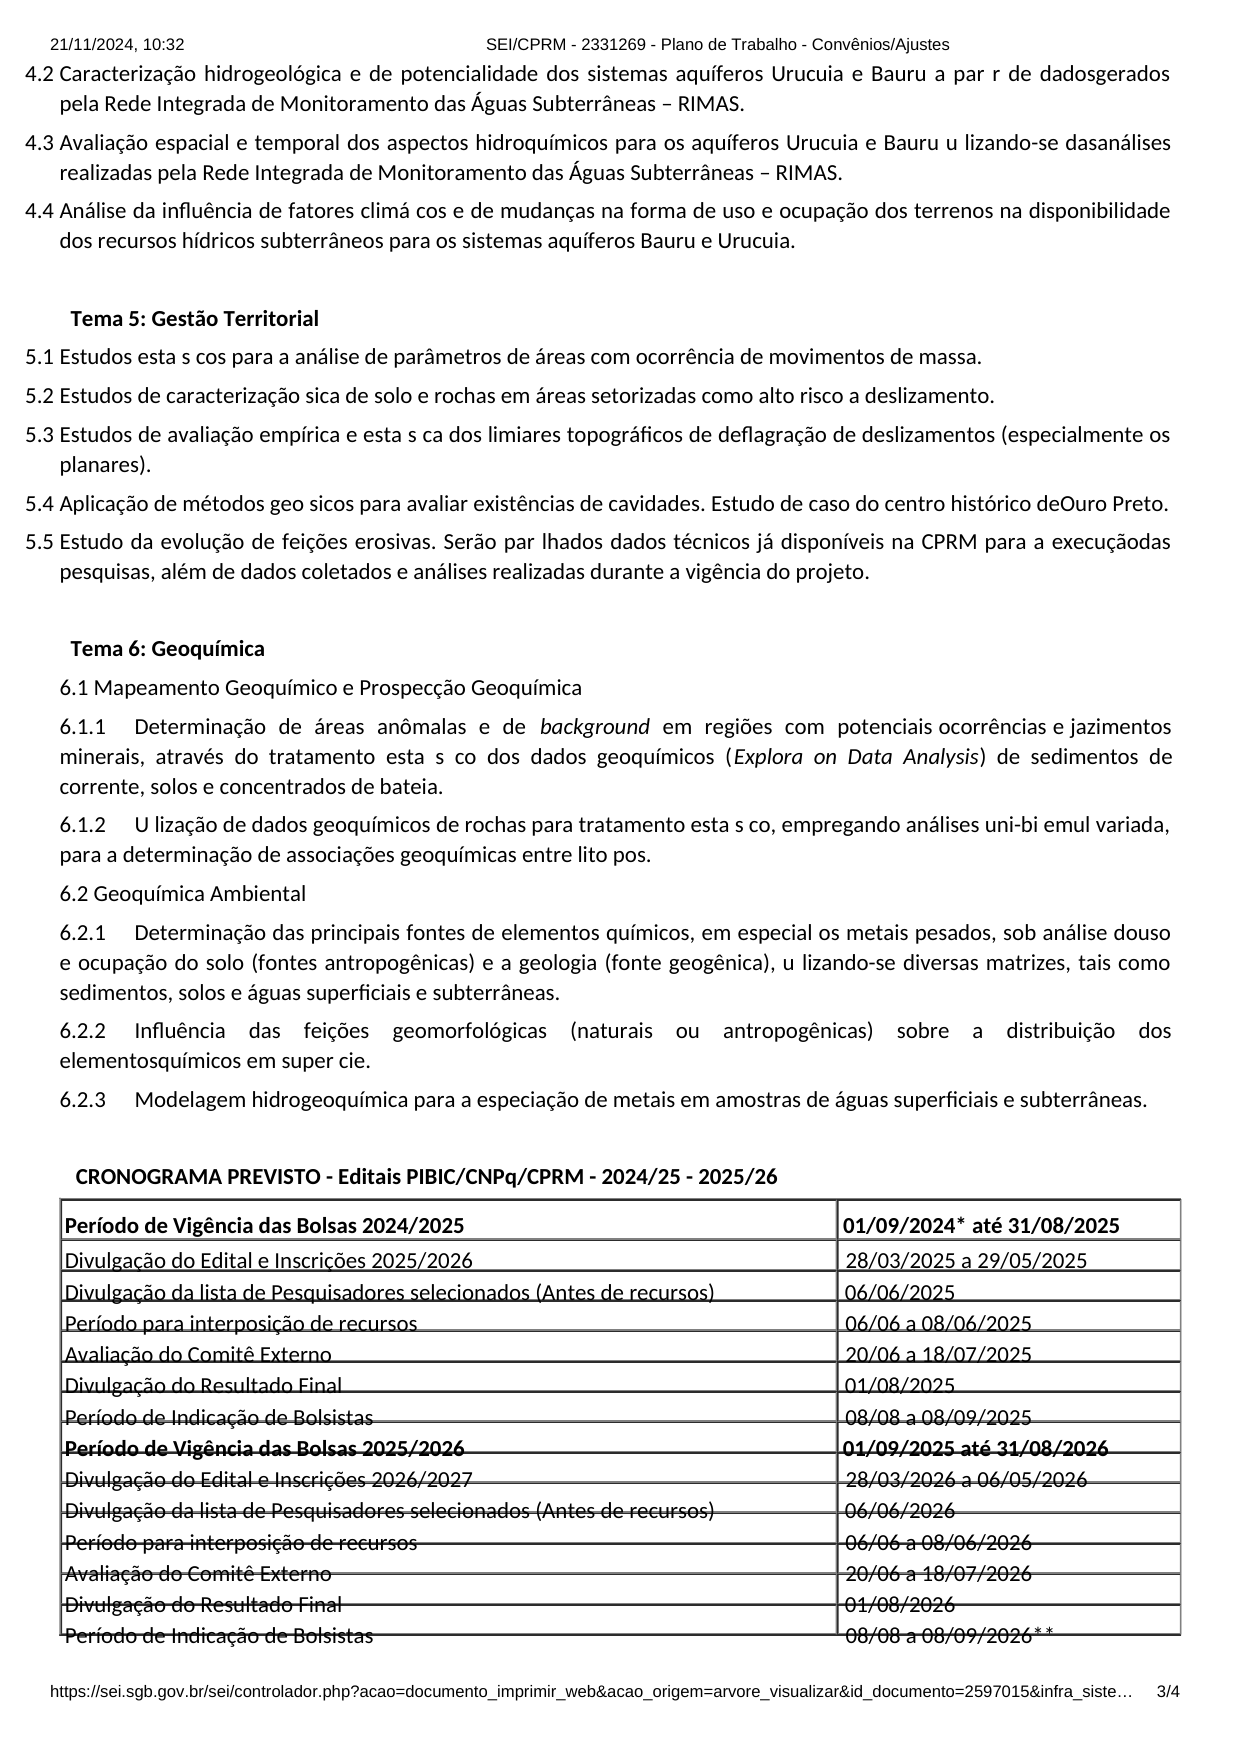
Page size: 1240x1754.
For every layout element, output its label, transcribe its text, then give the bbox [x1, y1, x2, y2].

text Período de Indicação de Bolsistas 08/08 a 08/09/2025 [63, 1423, 835, 1431]
list Estudos de avaliação empírica e esta s ca dos limiares topográficos de deflagração de deslizamentos (especialmente os planares). [25, 420, 1173, 478]
text Período de Indicação de Bolsistas 08/08 a 08/09/2025 [63, 1403, 835, 1420]
text 6.2 Geoquímica Ambiental [59, 879, 1173, 907]
text [63, 1302, 835, 1306]
list Modelagem hidrogeoquímica para a especiação de metais em amostras de águas superficiais e subterrâneas. [59, 1085, 1173, 1113]
text Divulgação do Edital e Inscrições 2026/2027 28/03/2026 a 06/05/2026 [839, 1465, 1179, 1481]
text [63, 1363, 835, 1368]
text [839, 1393, 1179, 1399]
text Período de Indicação de Bolsistas 08/08 a 08/09/2026** [59, 1636, 1180, 1649]
text Divulgação do Edital e Inscrições 2025/2026 [63, 1246, 835, 1269]
text Período de Indicação de Bolsistas 08/08 a 08/09/2025 [839, 1423, 1179, 1431]
text 06/06/2025 [839, 1278, 1179, 1299]
text 01/08/2025 [839, 1371, 1179, 1390]
text Divulgação do Resultado Final 01/08/2026 [63, 1606, 835, 1618]
text Período de Vigência das Bolsas 2025/2026 01/09/2025 até 31/08/2026 [839, 1434, 1179, 1451]
text Divulgação do Resultado Final [63, 1371, 835, 1390]
text Tema 6: Geoquímica [70, 634, 1173, 662]
text Divulgação do Resultado Final 01/08/2026 [63, 1590, 835, 1603]
list Determinação de áreas anômalas e de background em regiões com potenciais ocorrências e jazimentos minerais, através do tratamento esta s co dos dados geoquímicos (Explora on Data Analysis) de sedimentos de corrente, solos e concentrados de bateia. [59, 712, 1173, 800]
text Período de Indicação de Bolsistas 08/08 a 08/09/2026** [63, 1621, 835, 1633]
list U lização de dados geoquímicos de rochas para tratamento esta s co, empregando análises uni-bi emul variada, para a determinação de associações geoquímicas entre lito pos. [59, 811, 1173, 868]
list Caracterização hidrogeológica e de potencialidade dos sistemas aquíferos Urucuia e Bauru a par r de dadosgerados pela Rede Integrada de Monitoramento das Águas Subterrâneas – RIMAS. [25, 59, 1173, 117]
text 20/06 a 18/07/2025 [839, 1340, 1179, 1360]
text 28/03/2025 a 29/05/2025 [839, 1246, 1179, 1269]
list Aplicação de métodos geo sicos para avaliar existências de cavidades. Estudo de caso do centro histórico deOuro Preto. [25, 489, 1173, 517]
text [63, 1393, 835, 1399]
text Período para interposição de recursos 06/06 a 08/06/2026 [63, 1545, 835, 1556]
text CRONOGRAMA PREVISTO - Editais PIBIC/CNPq/CPRM - 2024/25 - 2025/26 [70, 1162, 1173, 1190]
text Período de Indicação de Bolsistas 08/08 a 08/09/2025 [839, 1403, 1179, 1420]
list Análise da influência de fatores climá cos e de mudanças na forma de uso e ocupação dos terrenos na disponibilidade dos recursos hídricos subterrâneos para os sistemas aquíferos Bauru e Urucuia. [25, 197, 1173, 254]
list Influência das feições geomorfológicas (naturais ou antropogênicas) sobre a distribuição dos elementosquímicos em super cie. [59, 1016, 1173, 1074]
text Avaliação do Comitê Externo 20/06 a 18/07/2026 [63, 1575, 835, 1587]
text [63, 1332, 835, 1337]
text Avaliação do Comitê Externo 20/06 a 18/07/2026 [839, 1575, 1179, 1587]
text Divulgação do Resultado Final 01/08/2026 [839, 1606, 1179, 1618]
text [839, 1332, 1179, 1337]
text Divulgação do Resultado Final 01/08/2026 [839, 1590, 1179, 1603]
text Período para interposição de recursos [63, 1309, 835, 1329]
text 01/09/2024* até 31/08/2025 [839, 1211, 1179, 1238]
text Avaliação do Comitê Externo 20/06 a 18/07/2026 [839, 1559, 1179, 1572]
list Avaliação espacial e temporal dos aspectos hidroquímicos para os aquíferos Urucuia e Bauru u lizando-se dasanálises realizadas pela Rede Integrada de Monitoramento das Águas Subterrâneas – RIMAS. [25, 128, 1173, 186]
text Divulgação da lista de Pesquisadores selecionados (Antes de recursos) [63, 1278, 835, 1299]
text Divulgação da lista de Pesquisadores selecionados (Antes de recursos) 06/06/2026 [63, 1514, 835, 1524]
text Tema 5: Gestão Territorial [70, 304, 1173, 332]
text Divulgação da lista de Pesquisadores selecionados (Antes de recursos) 06/06/2026 [63, 1496, 835, 1511]
text Período para interposição de recursos 06/06 a 08/06/2026 [63, 1528, 835, 1542]
text 06/06 a 08/06/2025 [839, 1309, 1179, 1329]
text [839, 1363, 1179, 1368]
text Avaliação do Comitê Externo [63, 1340, 835, 1360]
text Divulgação do Edital e Inscrições 2026/2027 28/03/2026 a 06/05/2026 [63, 1465, 835, 1481]
text Período de Vigência das Bolsas 2025/2026 01/09/2025 até 31/08/2026 [839, 1454, 1179, 1462]
text Período para interposição de recursos 06/06 a 08/06/2026 [839, 1528, 1179, 1542]
text Período de Vigência das Bolsas 2025/2026 01/09/2025 até 31/08/2026 [63, 1434, 835, 1451]
text Período de Indicação de Bolsistas 08/08 a 08/09/2026** [839, 1621, 1179, 1633]
list Estudos de caracterização sica de solo e rochas em áreas setorizadas como alto risco a deslizamento. [25, 381, 1173, 409]
text Período de Vigência das Bolsas 2024/2025 [63, 1211, 835, 1238]
text Divulgação da lista de Pesquisadores selecionados (Antes de recursos) 06/06/2026 [839, 1496, 1179, 1511]
list Estudos esta s cos para a análise de parâmetros de áreas com ocorrência de movimentos de massa. [25, 342, 1173, 371]
text Divulgação do Edital e Inscrições 2026/2027 28/03/2026 a 06/05/2026 [63, 1484, 835, 1493]
list Estudo da evolução de feições erosivas. Serão par lhados dados técnicos já disponíveis na CPRM para a execuçãodas pesquisas, além de dados coletados e análises realizadas durante a vigência do projeto. [25, 527, 1173, 585]
text Período de Vigência das Bolsas 2025/2026 01/09/2025 até 31/08/2026 [63, 1454, 835, 1462]
text Divulgação do Edital e Inscrições 2026/2027 28/03/2026 a 06/05/2026 [839, 1484, 1179, 1493]
list Determinação das principais fontes de elementos químicos, em especial os metais pesados, sob análise douso e ocupação do solo (fontes antropogênicas) e a geologia (fonte geogênica), u lizando-se diversas matrizes, tais como sedimentos, solos e águas superficiais e subterrâneas. [59, 918, 1173, 1006]
text Divulgação da lista de Pesquisadores selecionados (Antes de recursos) 06/06/2026 [839, 1514, 1179, 1524]
text 6.1 Mapeamento Geoquímico e Prospecção Geoquímica [59, 673, 1173, 701]
text Avaliação do Comitê Externo 20/06 a 18/07/2026 [63, 1559, 835, 1572]
text Período para interposição de recursos 06/06 a 08/06/2026 [839, 1545, 1179, 1556]
